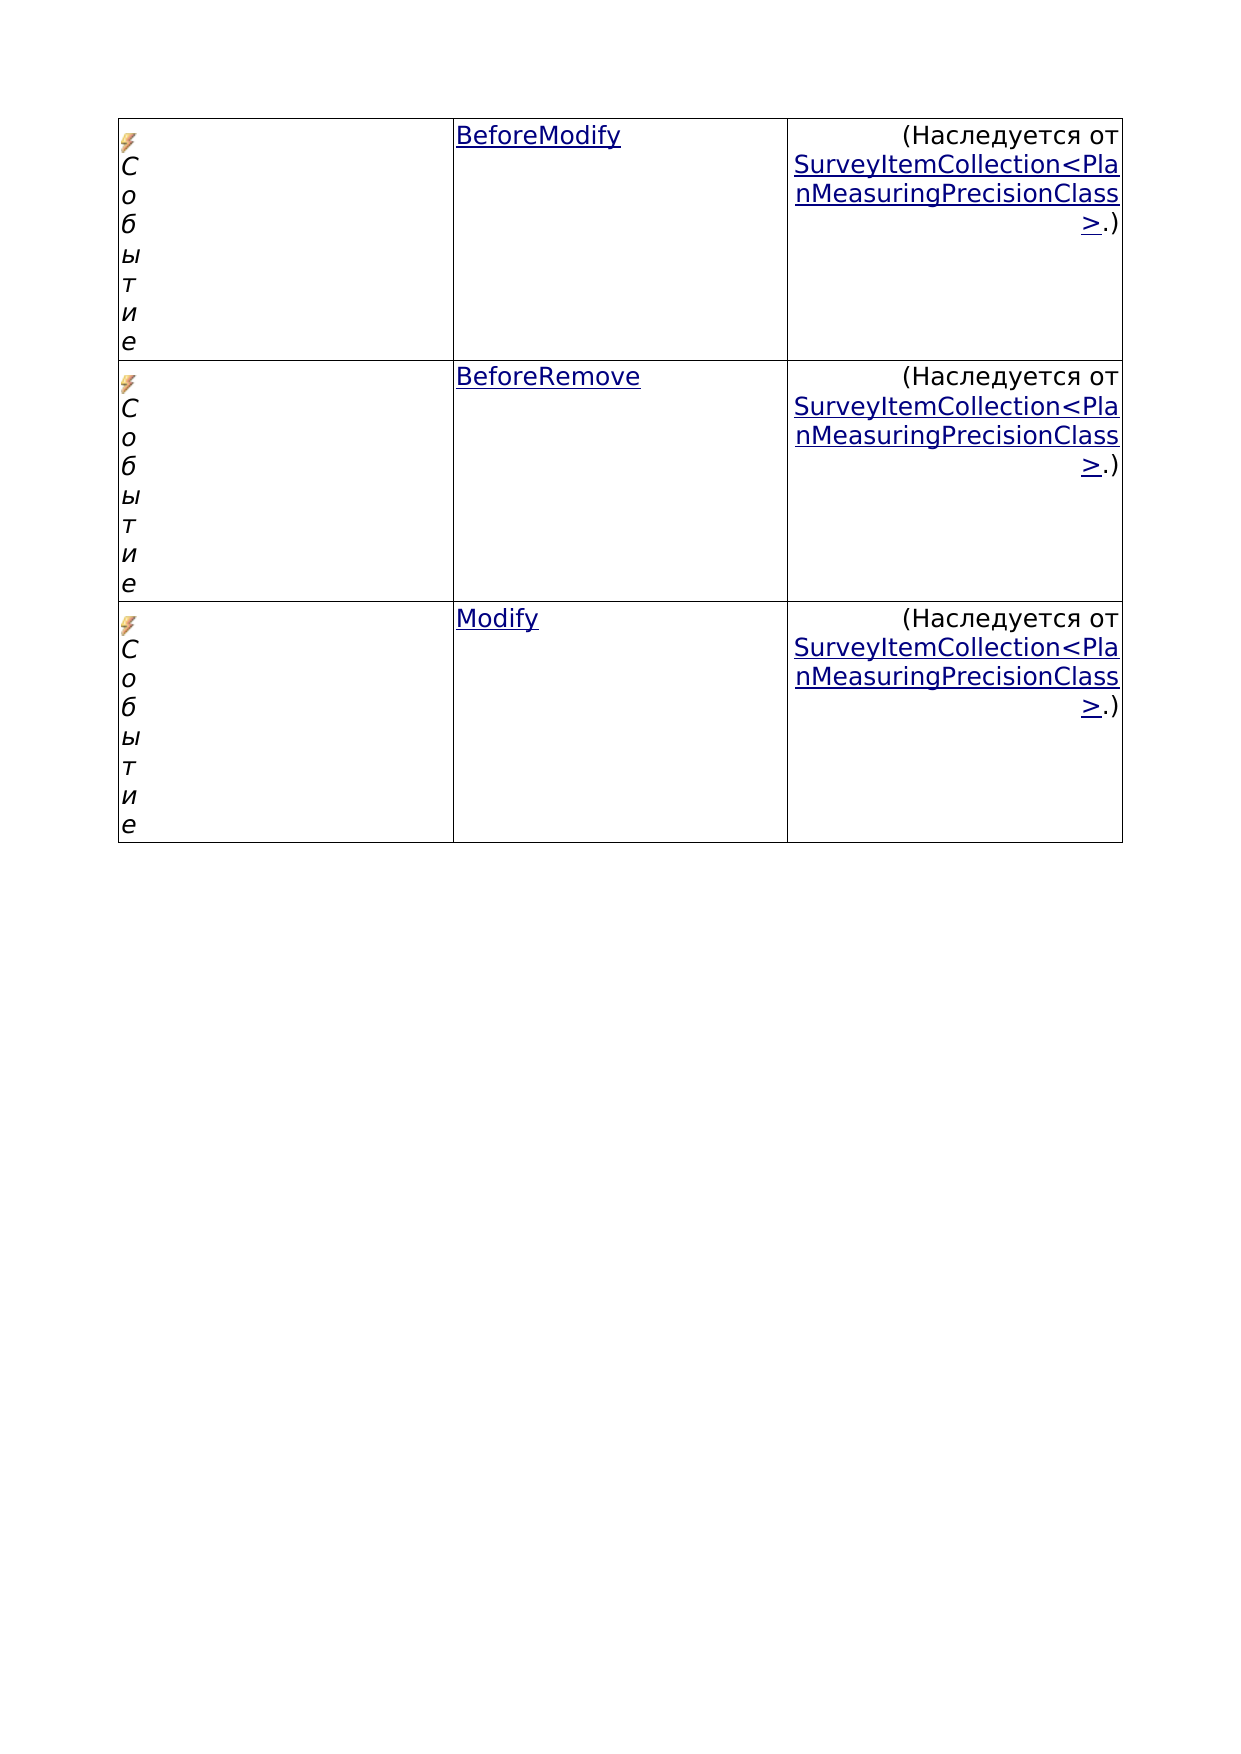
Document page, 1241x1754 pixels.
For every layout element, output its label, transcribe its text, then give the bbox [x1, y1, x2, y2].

table_cell BeforeModify [454, 119, 787, 359]
table_cell BeforeRemove [454, 361, 787, 601]
table_cell (Наследуется от SurveyItemCollection<PlanMeasuringPrecisionClass>.) [788, 119, 1122, 359]
table_cell [119, 361, 453, 601]
table_cell [119, 119, 453, 359]
table_cell Modify [454, 602, 787, 842]
picture [121, 133, 137, 153]
picture [121, 375, 137, 394]
table_cell (Наследуется от SurveyItemCollection<PlanMeasuringPrecisionClass>.) [788, 602, 1122, 842]
table_cell (Наследуется от SurveyItemCollection<PlanMeasuringPrecisionClass>.) [788, 361, 1122, 601]
table_cell [119, 602, 453, 842]
picture [121, 616, 137, 636]
